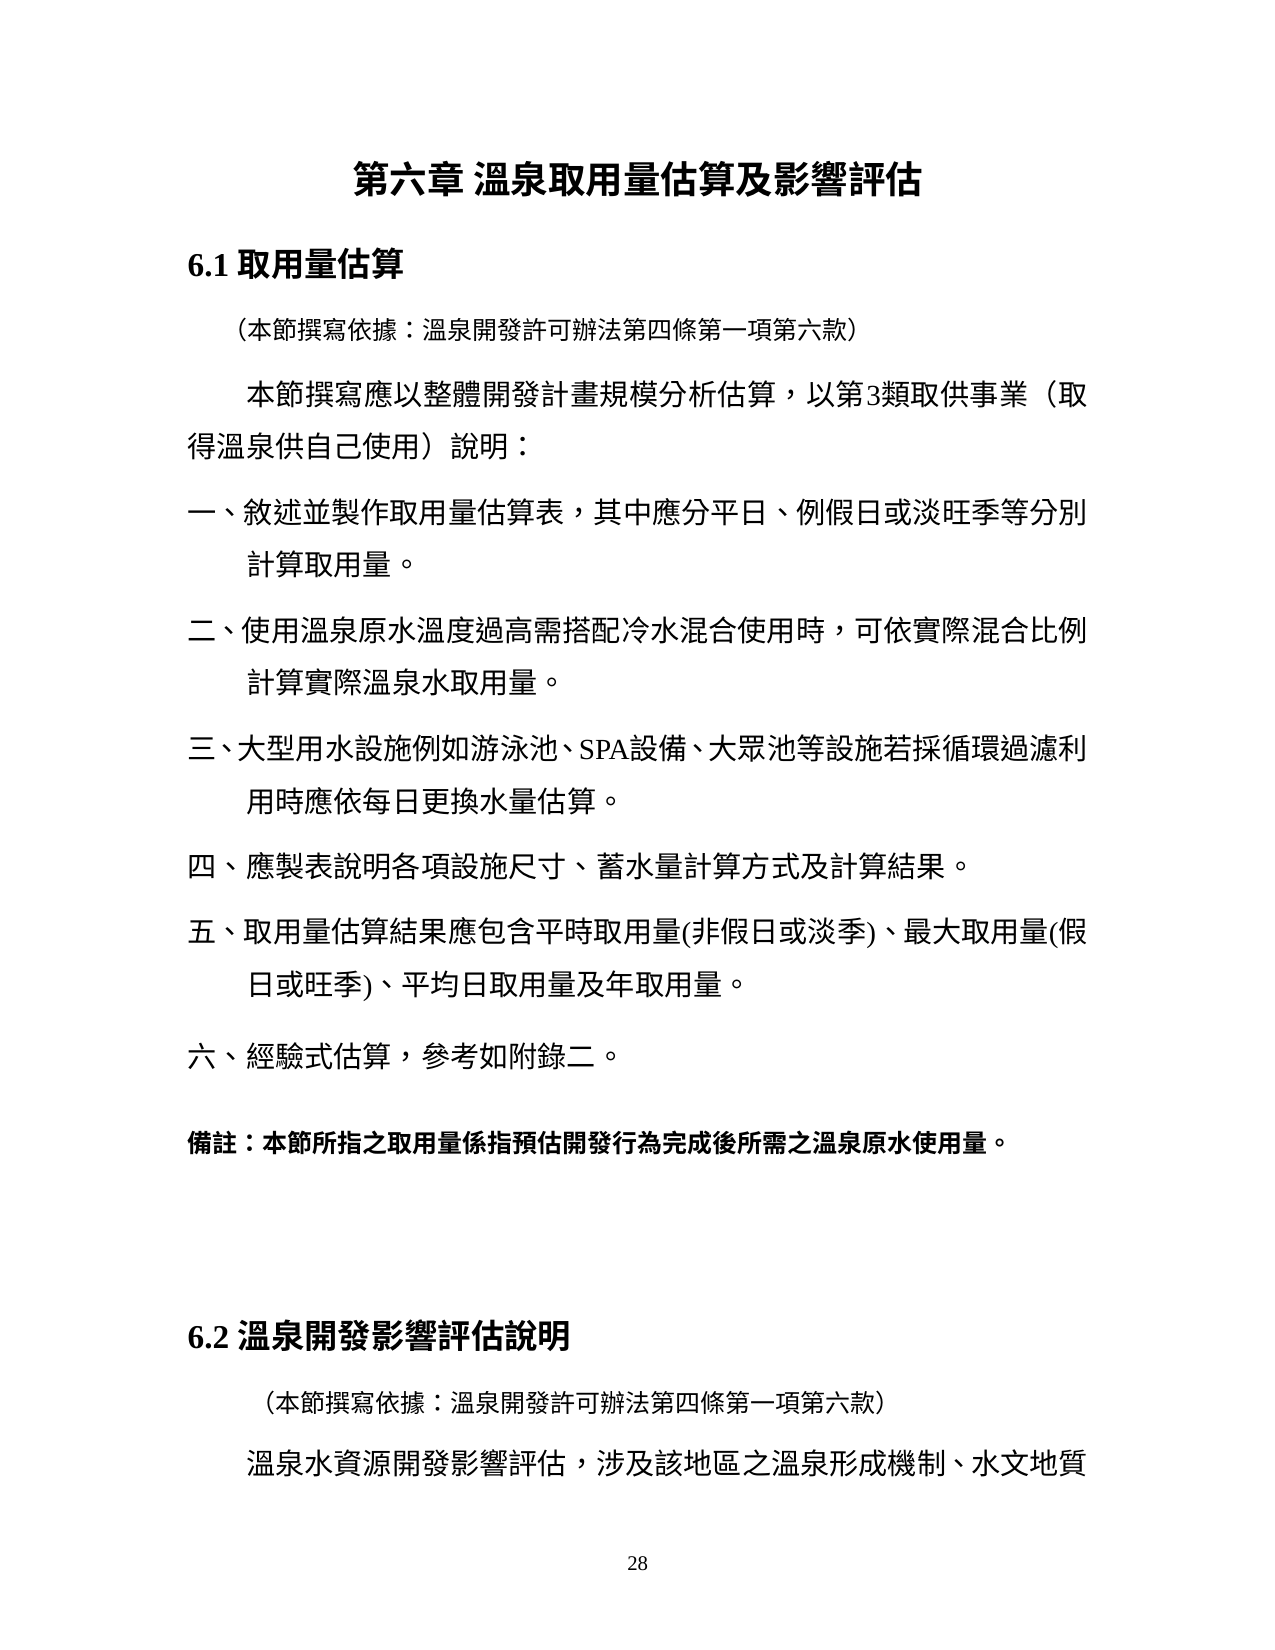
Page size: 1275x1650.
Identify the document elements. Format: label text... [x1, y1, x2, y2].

text 五、取用量估算結果應包含平時取用量(非假日或淡季)、最大取用量(假日或旺季)、平均日取用量及年取用量。 [187, 909, 1087, 1004]
text 二、使用溫泉原水溫度過高需搭配冷水混合使用時，可依實際混合比例計算實際溫泉水取用量。 [187, 607, 1087, 702]
text 四、應製表說明各項設施尺寸、蓄水量計算方式及計算結果。 [187, 843, 1087, 886]
subtitle 第六章 溫泉取用量估算及影響評估 [187, 150, 1087, 204]
text 本節撰寫應以整體開發計畫規模分析估算，以第3類取供事業（取得溫泉供自己使用）說明： [187, 371, 1087, 466]
text 三、大型用水設施例如游泳池、SPA設備、大眾池等設施若採循環過濾利用時應依每日更換水量估算。 [187, 725, 1087, 821]
subtitle 6.2 溫泉開發影響評估說明 [187, 1310, 1087, 1358]
text （本節撰寫依據：溫泉開發許可辦法第四條第一項第六款） [200, 310, 1087, 347]
text 備註：本節所指之取用量係指預估開發行為完成後所需之溫泉原水使用量。 [187, 1123, 1087, 1160]
text 六、經驗式估算，參考如附錄二。 [187, 1033, 1087, 1076]
subtitle 6.1 取用量估算 [187, 238, 1087, 286]
text 一、敘述並製作取用量估算表，其中應分平日、例假日或淡旺季等分別計算取用量。 [187, 489, 1087, 584]
text 溫泉水資源開發影響評估，涉及該地區之溫泉形成機制、水文地質 [187, 1441, 1087, 1483]
text （本節撰寫依據：溫泉開發許可辦法第四條第一項第六款） [200, 1383, 1087, 1419]
